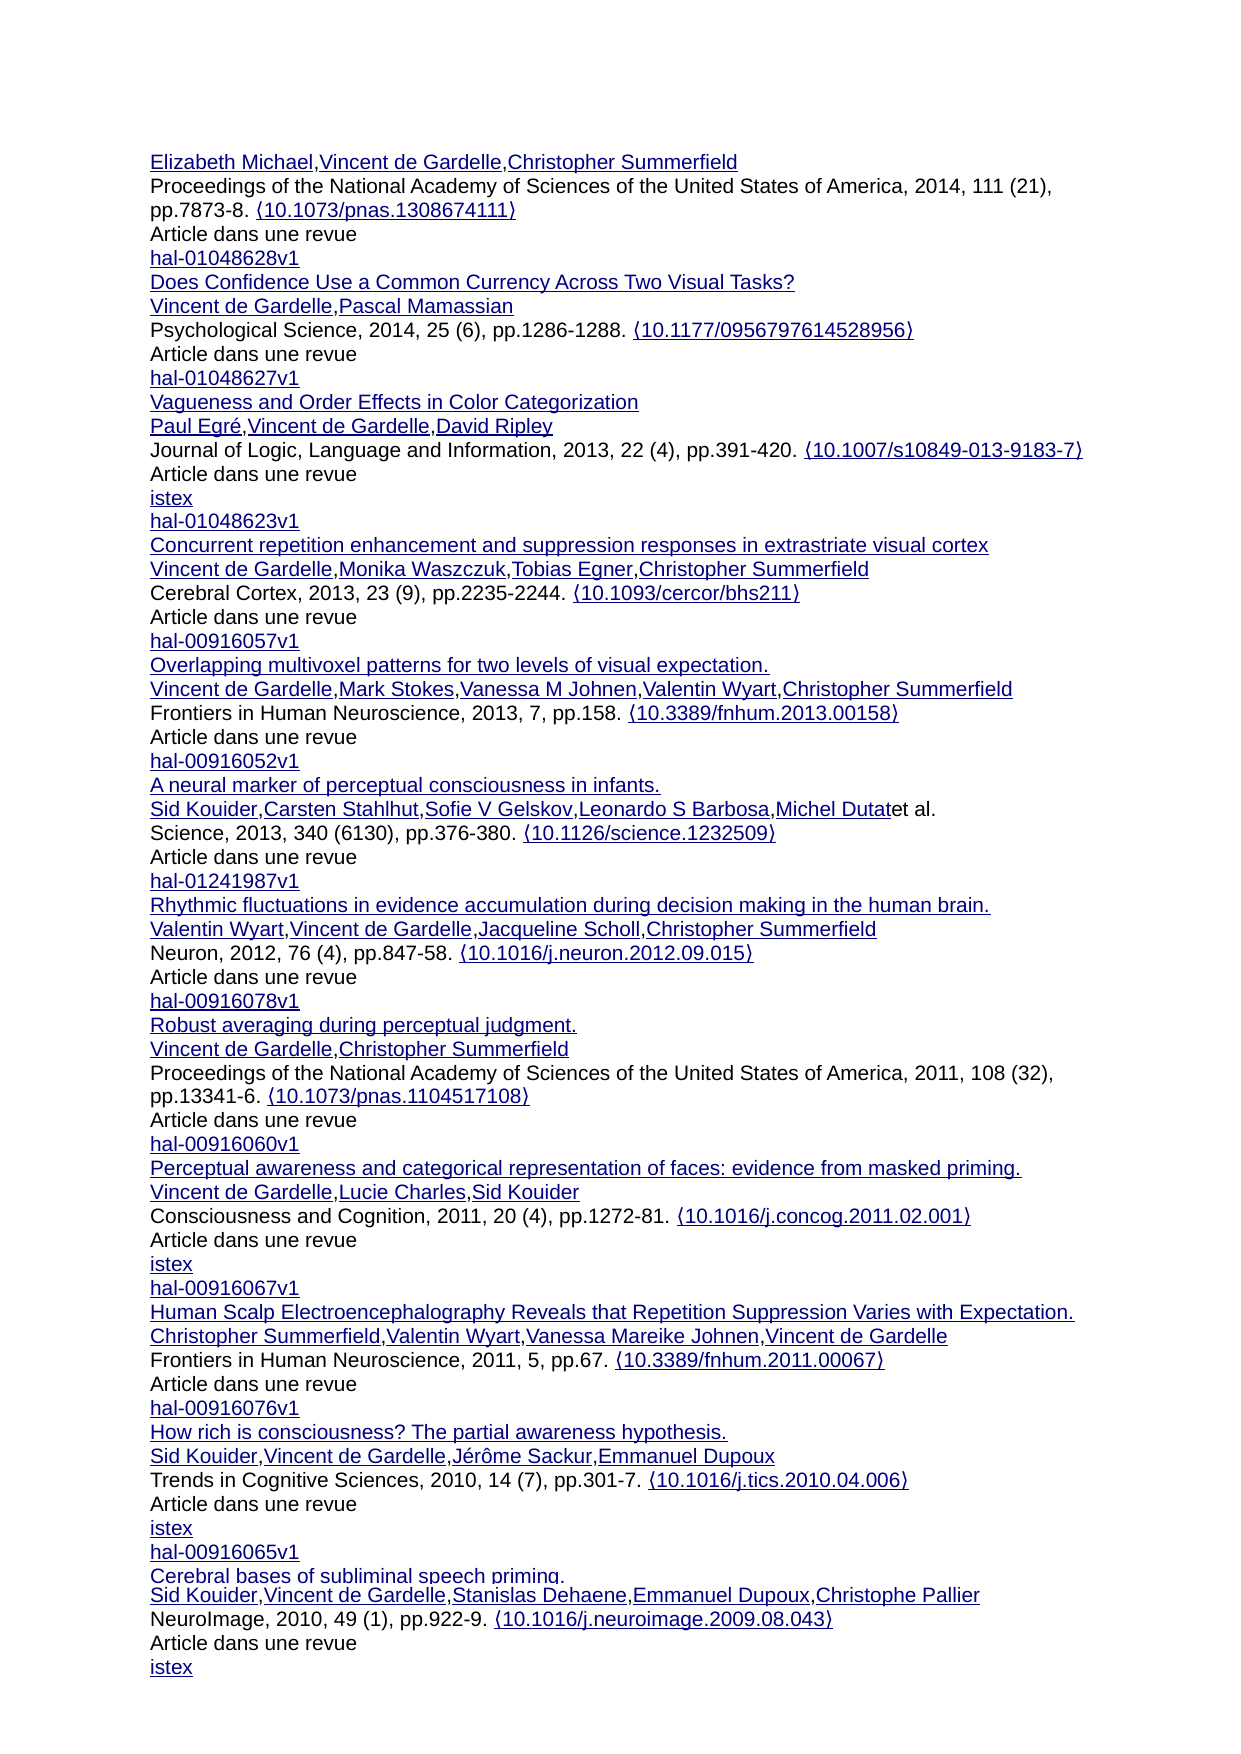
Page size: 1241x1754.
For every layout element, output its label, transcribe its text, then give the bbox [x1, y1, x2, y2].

table_cell Cerebral bases of subliminal speech priming. Sid Kouider,Vincent de Gardelle,Stanislas Dehaene,Emmanuel Dupoux,Christophe Pallier NeuroImage, 2010, 49 (1), pp.922-9. ⟨10.1016/j.neuroimage.2009.08.043⟩ Article dans une revue istex [150, 1564, 1090, 1679]
table_cell Vagueness and Order Effects in Color Categorization Paul Egré,Vincent de Gardelle,David Ripley Journal of Logic, Language and Information, 2013, 22 (4), pp.391-420. ⟨10.1007/s10849-013-9183-7⟩ Article dans une revue istex hal-01048623v1 [150, 390, 1090, 533]
table_cell A neural marker of perceptual consciousness in infants. Sid Kouider,Carsten Stahlhut,Sofie V Gelskov,Leonardo S Barbosa,Michel Dutatet al. Science, 2013, 340 (6130), pp.376-380. ⟨10.1126/science.1232509⟩ Article dans une revue hal-01241987v1 [150, 773, 1090, 893]
table_cell Perceptual awareness and categorical representation of faces: evidence from masked priming. Vincent de Gardelle,Lucie Charles,Sid Kouider Consciousness and Cognition, 2011, 20 (4), pp.1272-81. ⟨10.1016/j.concog.2011.02.001⟩ Article dans une revue istex hal-00916067v1 [150, 1156, 1090, 1300]
table_cell Concurrent repetition enhancement and suppression responses in extrastriate visual cortex Vincent de Gardelle,Monika Waszczuk,Tobias Egner,Christopher Summerfield Cerebral Cortex, 2013, 23 (9), pp.2235-2244. ⟨10.1093/cercor/bhs211⟩ Article dans une revue hal-00916057v1 [150, 533, 1090, 653]
table_cell Does Confidence Use a Common Currency Across Two Visual Tasks? Vincent de Gardelle,Pascal Mamassian Psychological Science, 2014, 25 (6), pp.1286-1288. ⟨10.1177/0956797614528956⟩ Article dans une revue hal-01048627v1 [150, 270, 1090, 389]
table_cell Elizabeth Michael,Vincent de Gardelle,Christopher Summerfield Proceedings of the National Academy of Sciences of the United States of America, 2014, 111 (21), pp.7873-8. ⟨10.1073/pnas.1308674111⟩ Article dans une revue hal-01048628v1 [150, 150, 1090, 270]
table_cell How rich is consciousness? The partial awareness hypothesis. Sid Kouider,Vincent de Gardelle,Jérôme Sackur,Emmanuel Dupoux Trends in Cognitive Sciences, 2010, 14 (7), pp.301-7. ⟨10.1016/j.tics.2010.04.006⟩ Article dans une revue istex hal-00916065v1 [150, 1420, 1090, 1563]
table_cell Overlapping multivoxel patterns for two levels of visual expectation. Vincent de Gardelle,Mark Stokes,Vanessa M Johnen,Valentin Wyart,Christopher Summerfield Frontiers in Human Neuroscience, 2013, 7, pp.158. ⟨10.3389/fnhum.2013.00158⟩ Article dans une revue hal-00916052v1 [150, 653, 1090, 773]
table_cell Rhythmic fluctuations in evidence accumulation during decision making in the human brain. Valentin Wyart,Vincent de Gardelle,Jacqueline Scholl,Christopher Summerfield Neuron, 2012, 76 (4), pp.847-58. ⟨10.1016/j.neuron.2012.09.015⟩ Article dans une revue hal-00916078v1 [150, 893, 1090, 1012]
table_cell Robust averaging during perceptual judgment. Vincent de Gardelle,Christopher Summerfield Proceedings of the National Academy of Sciences of the United States of America, 2011, 108 (32), pp.13341-6. ⟨10.1073/pnas.1104517108⟩ Article dans une revue hal-00916060v1 [150, 1013, 1090, 1156]
table_cell Human Scalp Electroencephalography Reveals that Repetition Suppression Varies with Expectation. Christopher Summerfield,Valentin Wyart,Vanessa Mareike Johnen,Vincent de Gardelle Frontiers in Human Neuroscience, 2011, 5, pp.67. ⟨10.3389/fnhum.2011.00067⟩ Article dans une revue hal-00916076v1 [150, 1300, 1090, 1420]
